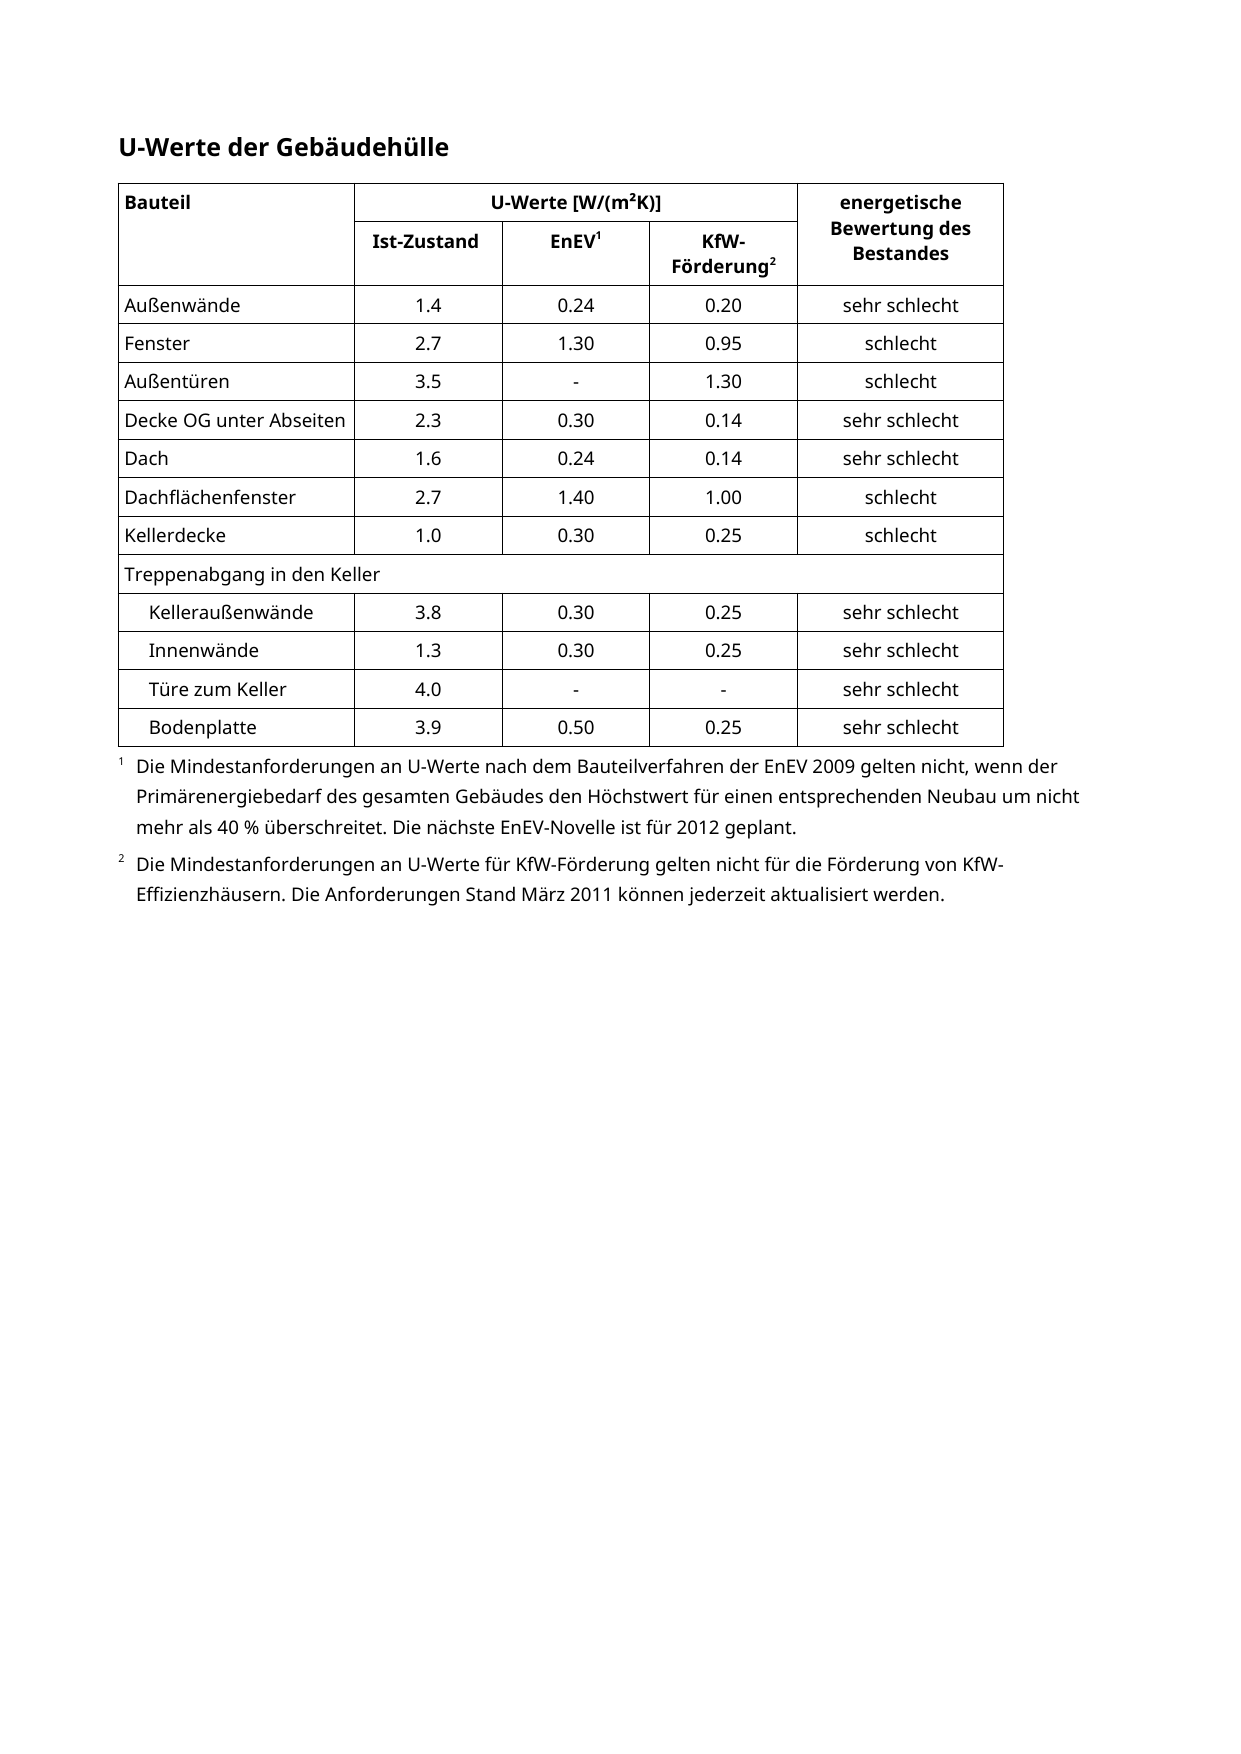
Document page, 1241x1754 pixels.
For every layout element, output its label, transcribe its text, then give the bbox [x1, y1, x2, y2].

table_cell 0,30 [503, 632, 649, 669]
table_cell 1,0 [355, 517, 502, 554]
table_cell schlecht [798, 363, 1003, 400]
table_cell KfW-Förderung2 [650, 222, 797, 285]
table_cell 2,7 [355, 324, 502, 362]
table_cell 1,6 [355, 440, 502, 477]
table_cell sehr schlecht [798, 401, 1003, 439]
table_cell 1,3 [355, 632, 502, 669]
table_cell Dachflächenfenster [119, 478, 354, 516]
table_cell 0,30 [503, 401, 649, 439]
table_cell Kelleraußenwände [119, 594, 354, 631]
table_cell schlecht [798, 517, 1003, 554]
table_cell 0,25 [650, 517, 797, 554]
table_cell 1,30 [650, 363, 797, 400]
table_cell 0,25 [650, 594, 797, 631]
table_cell Kellerdecke [119, 517, 354, 554]
table_cell schlecht [798, 324, 1003, 362]
table_cell schlecht [798, 478, 1003, 516]
table_cell sehr schlecht [798, 440, 1003, 477]
text U-Werte der Gebäudehülle [118, 130, 1122, 164]
table_cell 1,30 [503, 324, 649, 362]
table_cell Türe zum Keller [119, 670, 354, 708]
table_cell 0,25 [650, 709, 797, 746]
table_cell 0,30 [503, 517, 649, 554]
table_cell EnEV1 [503, 222, 649, 285]
table_cell Außentüren [119, 363, 354, 400]
table_cell 0,14 [650, 440, 797, 477]
table_cell Decke OG unter Abseiten [119, 401, 354, 439]
table_header U-Werte [W/(m²K)] [355, 184, 797, 221]
table_cell 3,5 [355, 363, 502, 400]
table_cell Bodenplatte [119, 709, 354, 746]
table_cell 3,9 [355, 709, 502, 746]
table_cell 0,24 [503, 440, 649, 477]
table_cell 0,20 [650, 286, 797, 323]
table_cell sehr schlecht [798, 709, 1003, 746]
table_cell Innenwände [119, 632, 354, 669]
table_cell 3,8 [355, 594, 502, 631]
table_cell 0,50 [503, 709, 649, 746]
table_cell 1,40 [503, 478, 649, 516]
table_cell 0,25 [650, 632, 797, 669]
table_cell 2,3 [355, 401, 502, 439]
table_cell - [650, 670, 797, 708]
text 2 Die Mindestanforderungen an U-Werte für KfW-Förderung gelten nicht für die Förderung von KfW-Effizienzhäusern. Die Anforderungen Stand März 2011 können jederzeit aktualisiert werden. [118, 851, 1122, 907]
table_cell Treppenabgang in den Keller [119, 555, 1003, 592]
table_cell 0,24 [503, 286, 649, 323]
table_cell Dach [119, 440, 354, 477]
table_cell - [503, 363, 649, 400]
table_cell sehr schlecht [798, 632, 1003, 669]
table_cell sehr schlecht [798, 286, 1003, 323]
table_header energetische Bewertung des Bestandes [798, 184, 1003, 285]
table_cell 1,4 [355, 286, 502, 323]
table_cell Außenwände [119, 286, 354, 323]
table_cell Fenster [119, 324, 354, 362]
table_cell - [503, 670, 649, 708]
table_cell Ist-Zustand [355, 222, 502, 285]
table_cell 1,00 [650, 478, 797, 516]
table_header Bauteil [119, 184, 354, 285]
table_cell sehr schlecht [798, 594, 1003, 631]
table_cell 0,95 [650, 324, 797, 362]
table_cell 4,0 [355, 670, 502, 708]
table_cell sehr schlecht [798, 670, 1003, 708]
table_cell 0,14 [650, 401, 797, 439]
table_cell 0,30 [503, 594, 649, 631]
table_cell 2,7 [355, 478, 502, 516]
text 1 Die Mindestanforderungen an U-Werte nach dem Bauteilverfahren der EnEV 2009 gelten nicht, wenn der Primärenergiebedarf des gesamten Gebäudes den Höchstwert für einen entsprechenden Neubau um nicht mehr als 40 % überschreitet. Die nächste EnEV-Novelle ist für 2012 geplant. [118, 753, 1122, 840]
